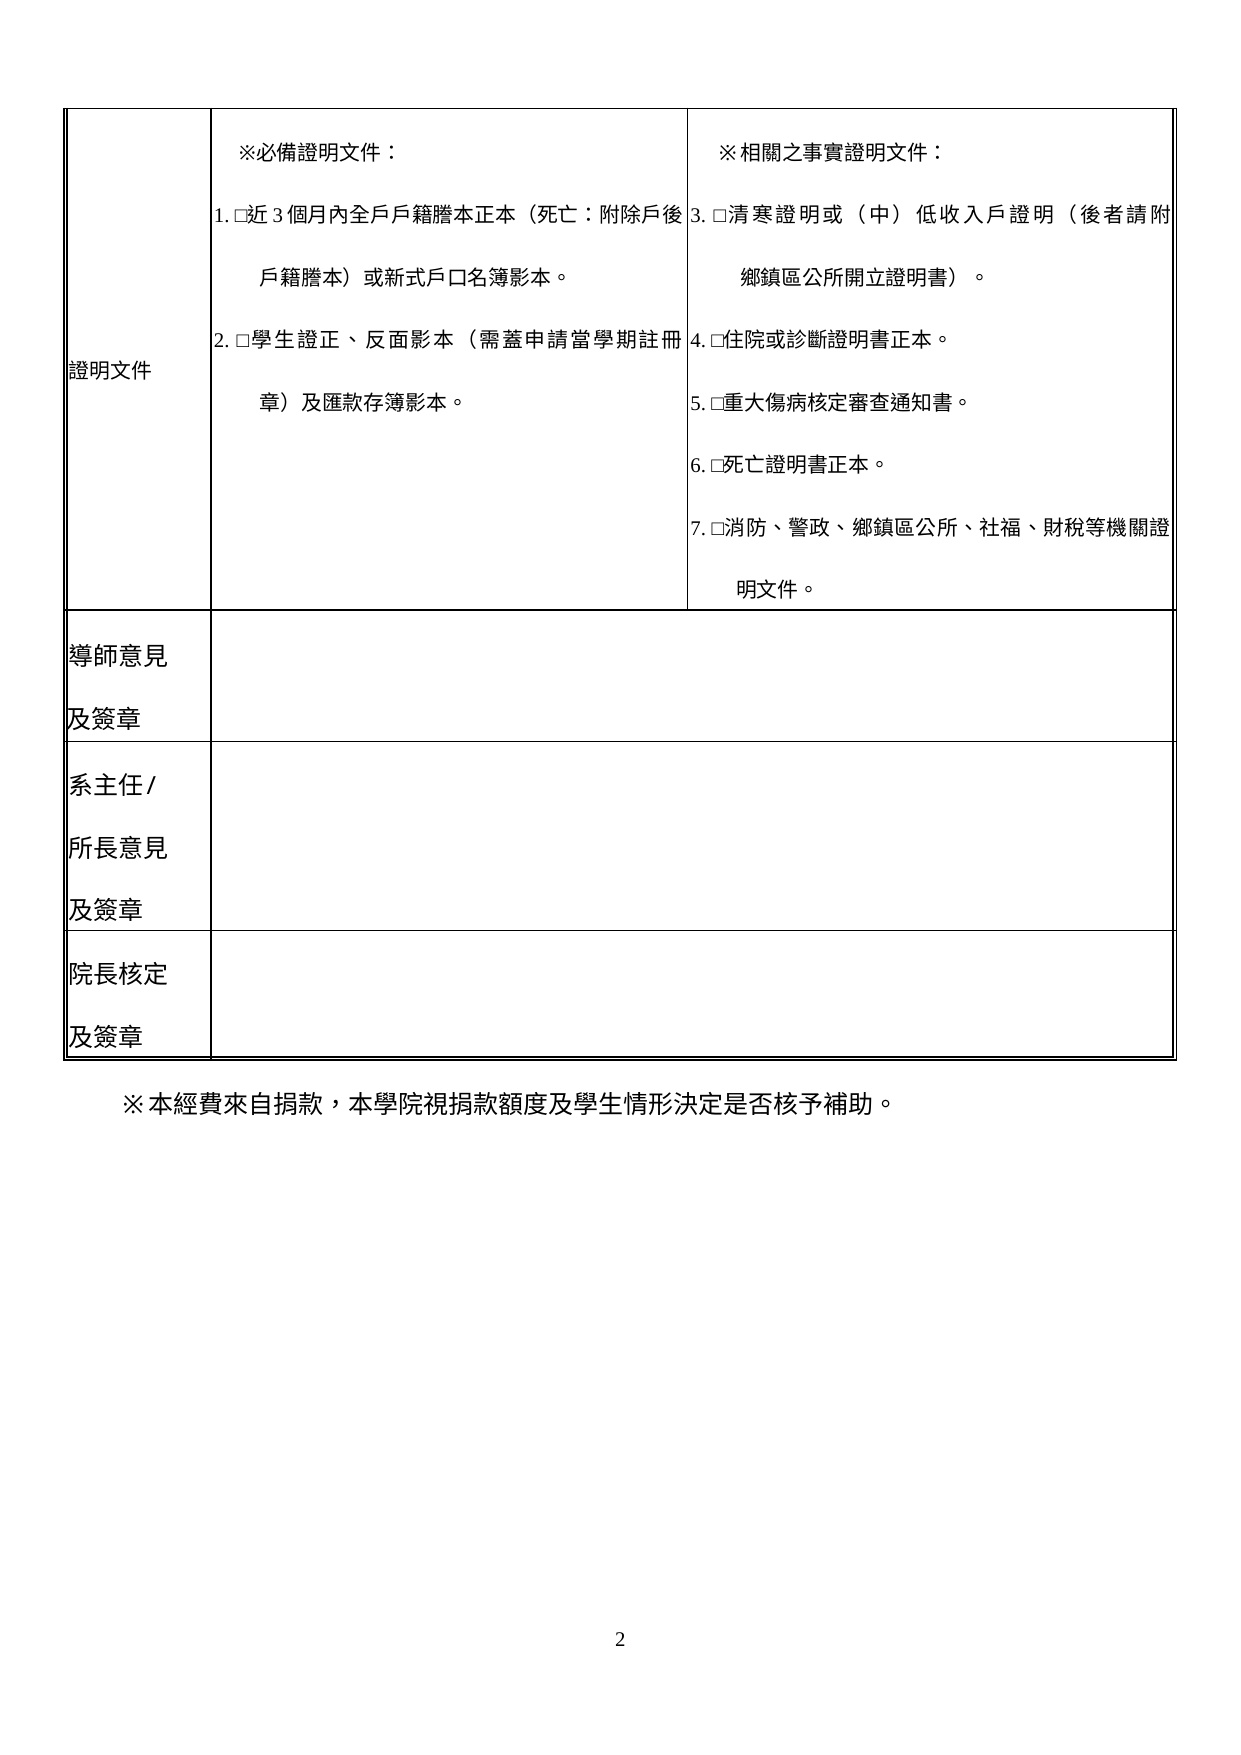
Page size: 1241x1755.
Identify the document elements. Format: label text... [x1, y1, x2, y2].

table_cell 系主任/ 所長意見 及簽章 [68, 742, 210, 929]
table_cell ※相關之事實證明文件： 3. □清寒證明或（中）低收入戶證明（後者請附 鄉鎮區公所開立證明書）。 4. □住院或診斷證明書正本。 5. □重大傷病核定審查通知書。 6. □死亡證明書正本。 7. □消防、警政、鄉鎮區公所、社福、財稅等機關證明文件。 [688, 109, 1172, 609]
table_cell 證明文件 [68, 109, 210, 609]
table_cell [212, 742, 1172, 929]
text ※本經費來自捐款，本學院視捐款額度及學生情形決定是否核予補助。 [118, 1061, 1122, 1123]
table_cell [212, 931, 1172, 1056]
table_cell 導師意見 及簽章 [68, 611, 210, 741]
table_cell [212, 611, 1172, 741]
table_cell 院長核定 及簽章 [68, 931, 210, 1056]
table_cell ※必備證明文件： 1. □近3個月內全戶戶籍謄本正本（死亡：附除戶後戶籍謄本）或新式戶口名簿影本。 2. □學生證正、反面影本（需蓋申請當學期註冊章）及匯款存簿影本。 [212, 109, 687, 609]
